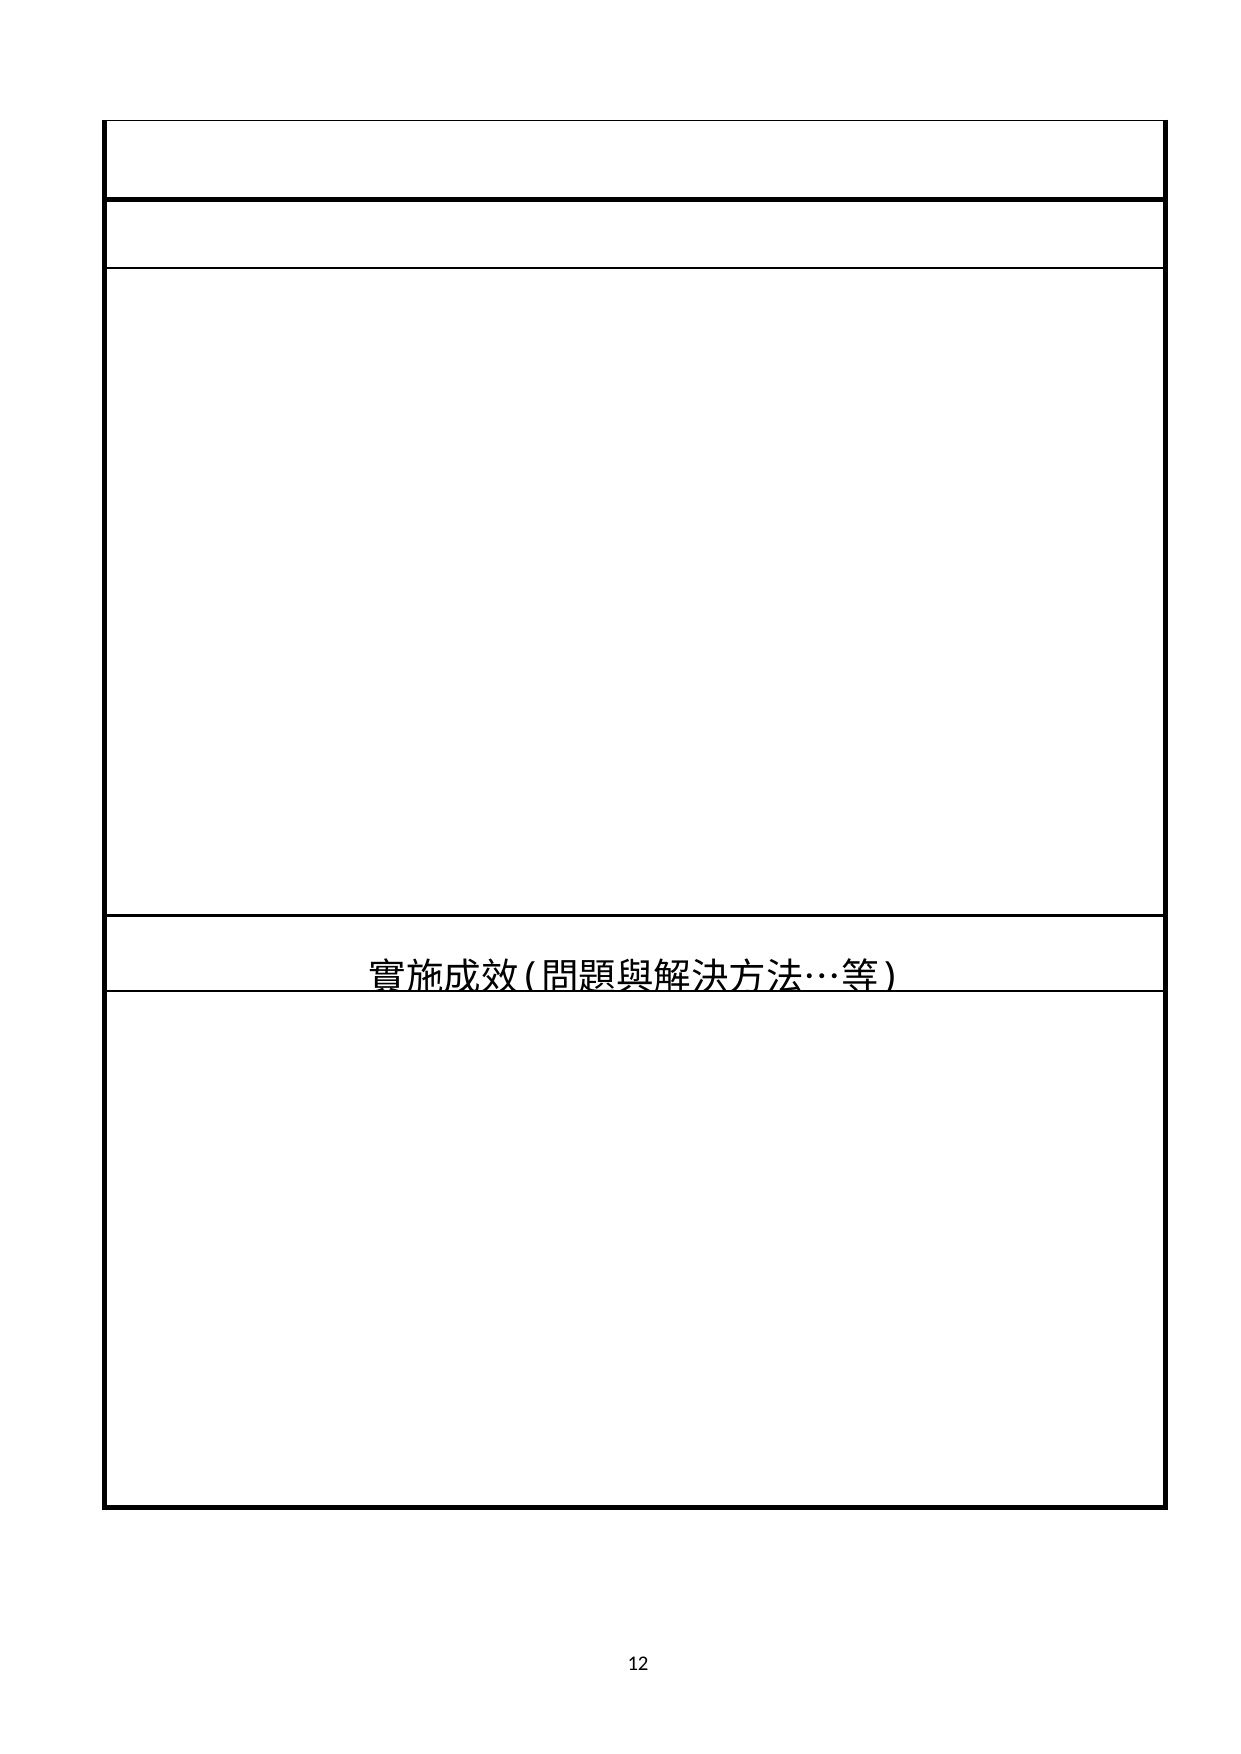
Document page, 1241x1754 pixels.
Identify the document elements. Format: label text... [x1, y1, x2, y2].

table_cell 實施成效(問題與解決方法…等) [107, 917, 1163, 990]
table_cell 實習日期： 年 月 日 ~ 年 月 日 [107, 121, 1163, 197]
table_cell [107, 269, 1163, 914]
table_cell [107, 992, 1163, 1505]
table_cell 實習計畫：(學習概述…等) [107, 202, 1163, 267]
